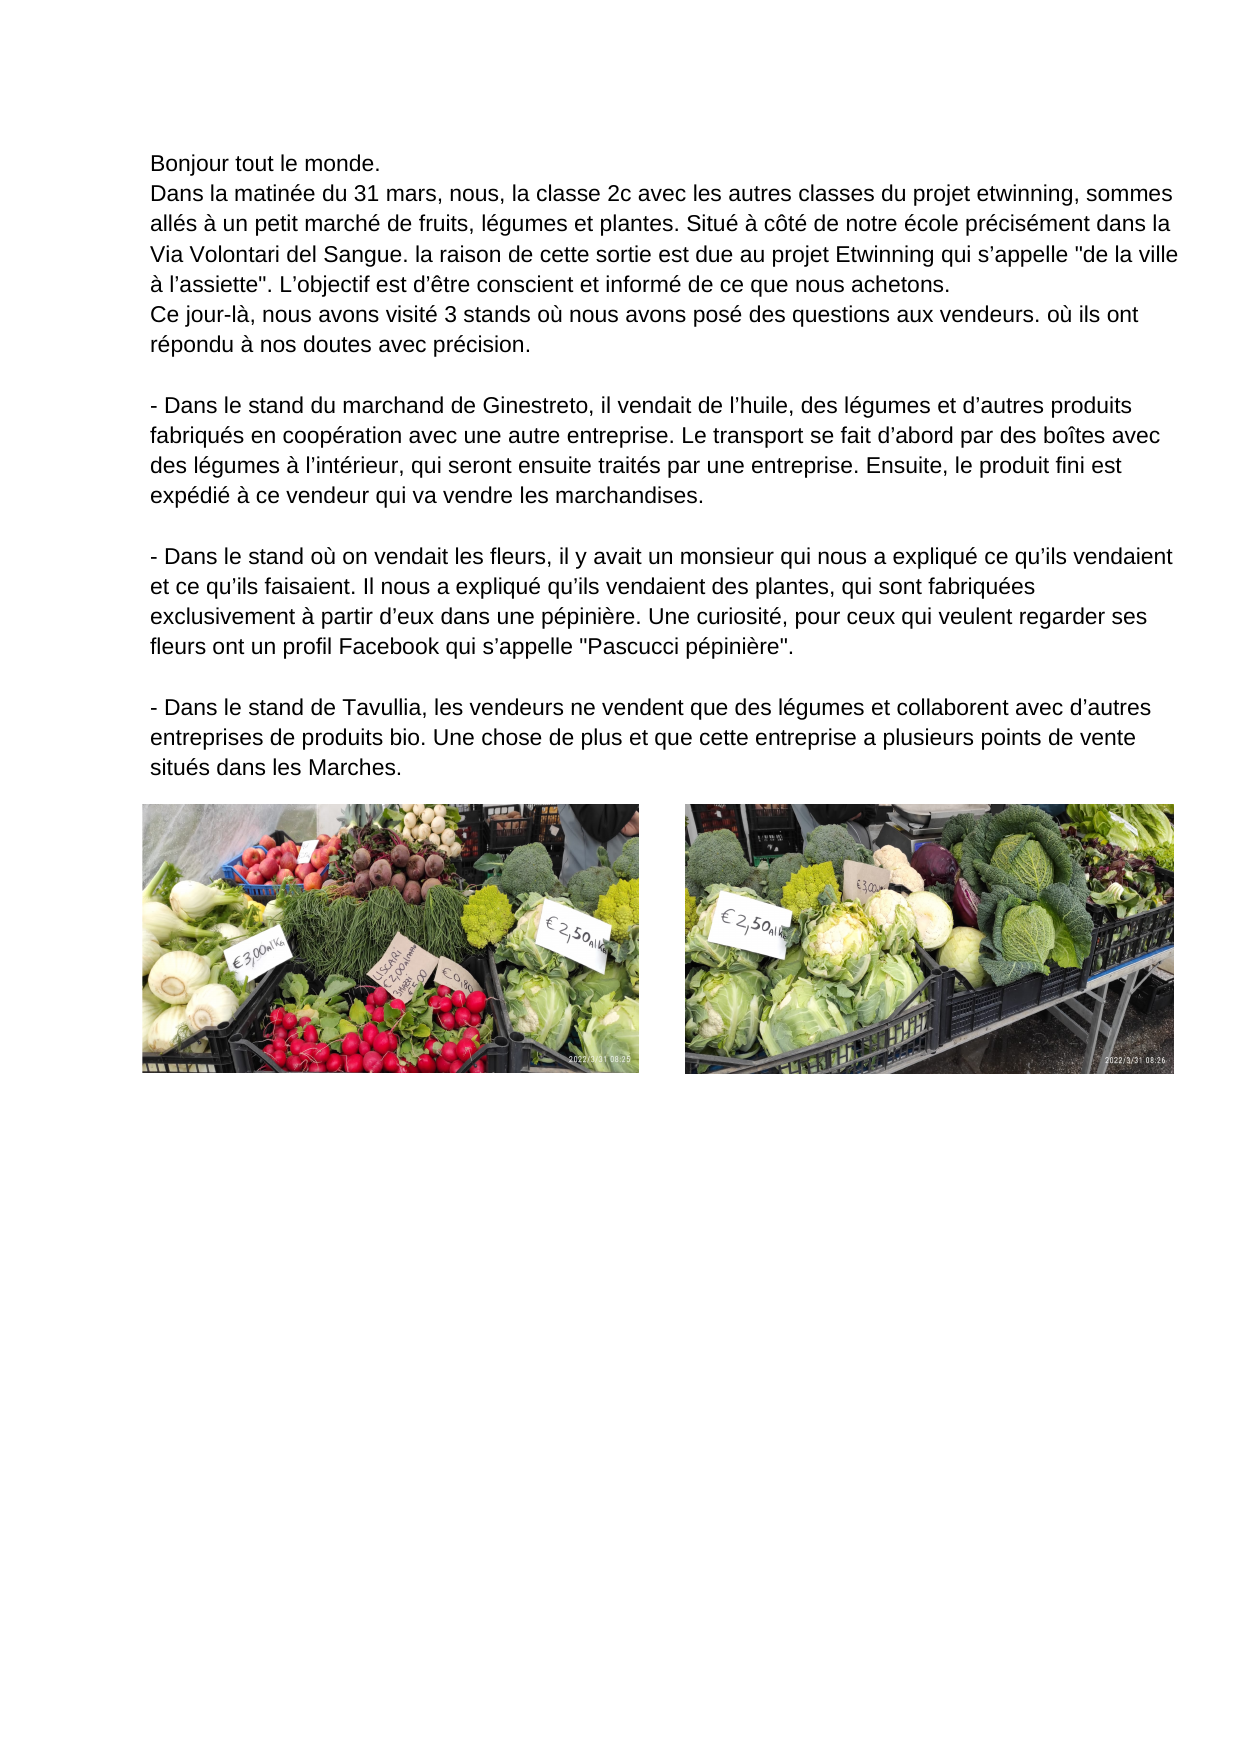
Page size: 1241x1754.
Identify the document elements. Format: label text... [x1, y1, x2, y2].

picture [685, 804, 1174, 1074]
picture [142, 804, 639, 1073]
text - Dans le stand où on vendait les fleurs, il y avait un monsieur qui nous a expliqué ce qu’ils vendaient et ce qu’ils faisaient. Il nous a expliqué qu’ils vendaient des plantes, qui sont fabriquées exclusivement à partir d’eux dans une pépinière. Une curiosité, pour ceux qui veulent regarder ses fleurs ont un profil Facebook qui s’appelle "Pascucci pépinière". [150, 543, 1181, 660]
text Bonjour tout le monde. [150, 150, 1181, 176]
text - Dans le stand de Tavullia, les vendeurs ne vendent que des légumes et collaborent avec d’autres entreprises de produits bio. Une chose de plus et que cette entreprise a plusieurs points de vente situés dans les Marches. [150, 694, 1181, 781]
text - Dans le stand du marchand de Ginestreto, il vendait de l’huile, des légumes et d’autres produits fabriqués en coopération avec une autre entreprise. Le transport se fait d’abord par des boîtes avec des légumes à l’intérieur, qui seront ensuite traités par une entreprise. Ensuite, le produit fini est expédié à ce vendeur qui va vendre les marchandises. [150, 392, 1181, 509]
text Ce jour-là, nous avons visité 3 stands où nous avons posé des questions aux vendeurs. où ils ont répondu à nos doutes avec précision. [150, 301, 1181, 358]
text Dans la matinée du 31 mars, nous, la classe 2c avec les autres classes du projet etwinning, sommes allés à un petit marché de fruits, légumes et plantes. Situé à côté de notre école précisément dans la Via Volontari del Sangue. la raison de cette sortie est due au projet Etwinning qui s’appelle "de la ville à l’assiette". L’objectif est d’être conscient et informé de ce que nous achetons. [150, 180, 1181, 297]
